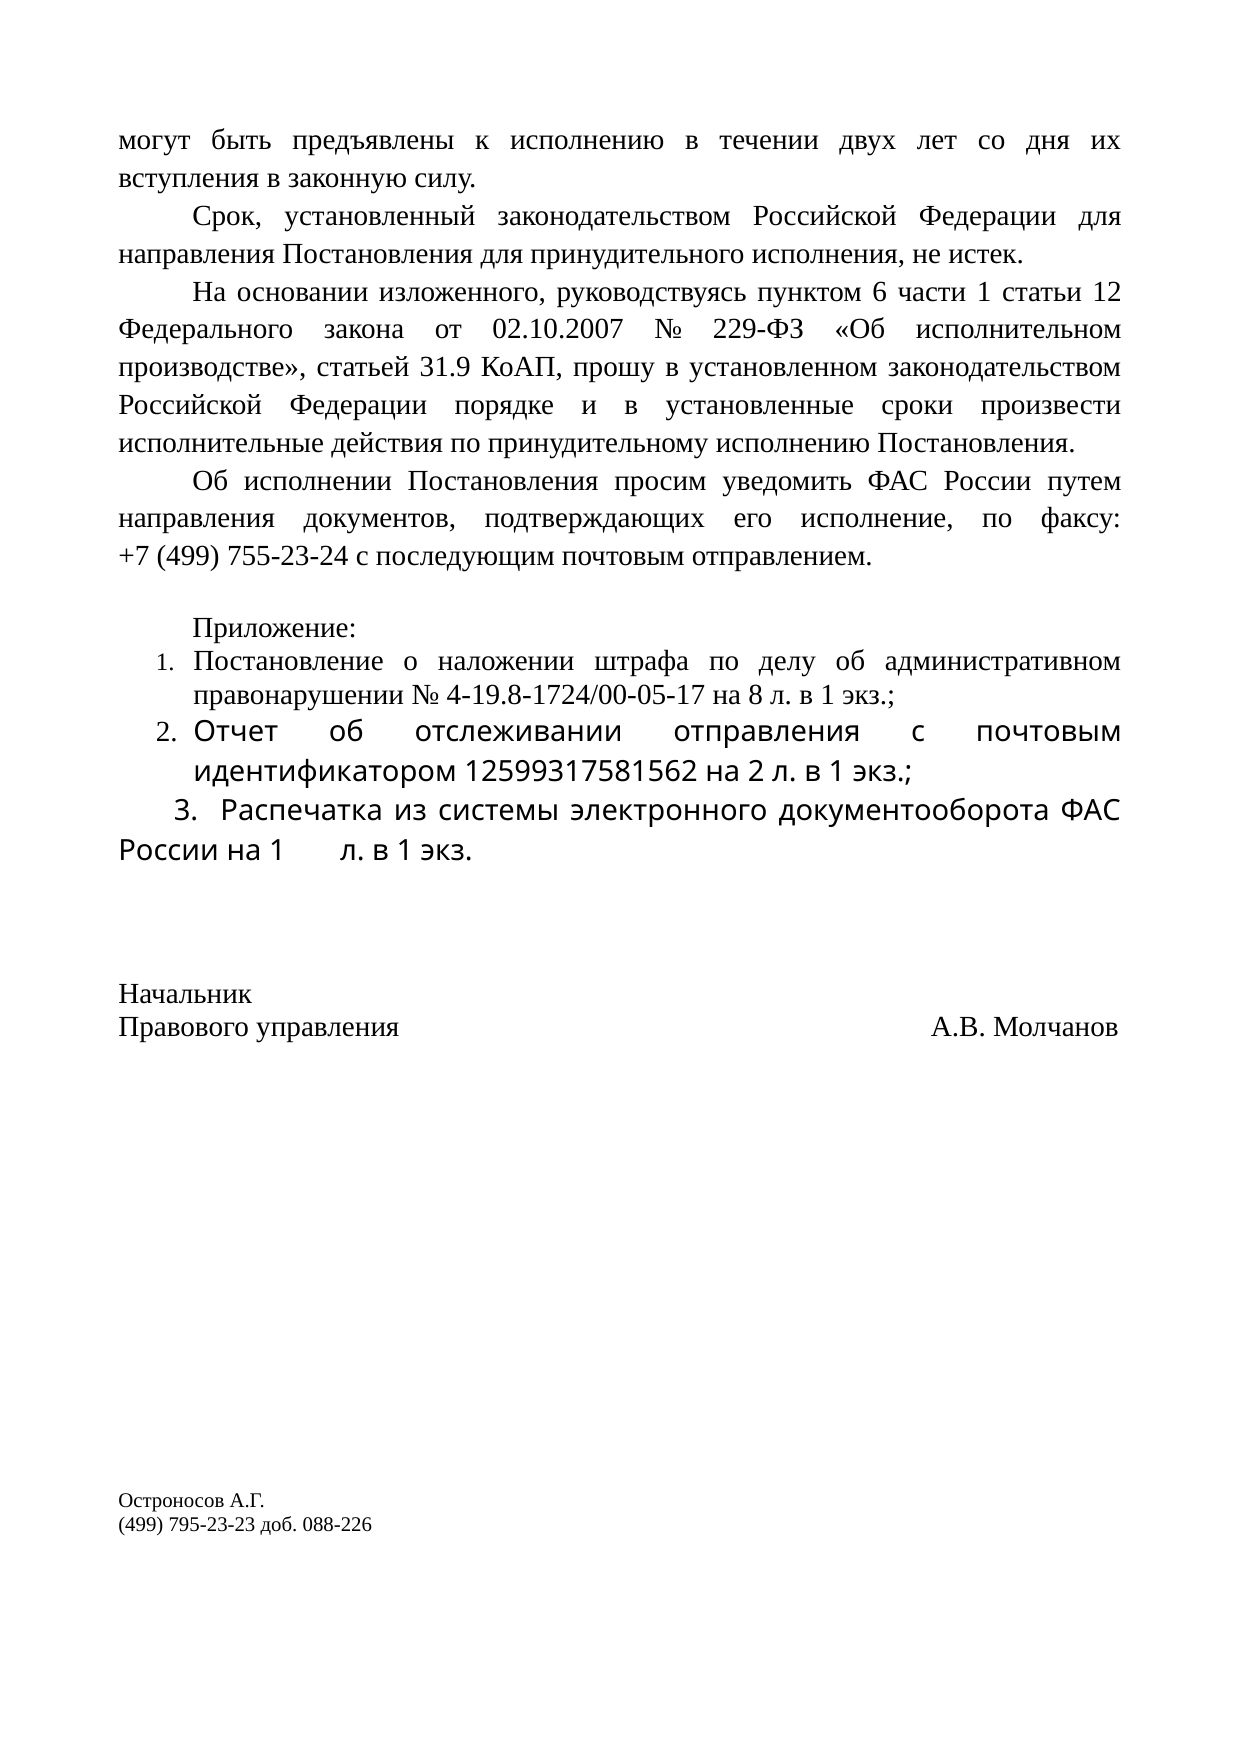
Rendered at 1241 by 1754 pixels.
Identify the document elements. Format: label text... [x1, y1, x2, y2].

text 3. Распечатка из системы электронного документооборота ФАС России на 1 л. в 1 экз. [118, 790, 1122, 869]
text Об исполнении Постановления просим уведомить ФАС России путем направления документов, подтверждающих его исполнение, по факсу: +7 (499) 755-23-24 с последующим почтовым отправлением. [118, 458, 1122, 572]
text Приложение: [118, 610, 1122, 643]
text Срок, установленный законодательством Российской Федерации для направления Постановления для принудительного исполнения, не истек. [118, 194, 1122, 269]
text (499) 795-23-23 доб. 088-226 [118, 1512, 1122, 1536]
text Начальник [118, 976, 1122, 1009]
list Отчет об отслеживании отправления с почтовым идентификатором 12599317581562 на 2 л. в 1 экз.; [156, 710, 1122, 790]
text Остроносов А.Г. [118, 1488, 1122, 1512]
list Постановление о наложении штрафа по делу об административном правонарушении № 4-19.8-1724/00-05-17 на 8 л. в 1 экз.; [156, 643, 1122, 710]
text На основании изложенного, руководствуясь пунктом 6 части 1 статьи 12 Федерального закона от 02.10.2007 № 229-ФЗ «Об исполнительном производстве», статьей 31.9 КоАП, прошу в установленном законодательством Российской Федерации порядке и в установленные сроки произвести исполнительные действия по принудительному исполнению Постановления. [118, 269, 1122, 458]
text могут быть предъявлены к исполнению в течении двух лет со дня их вступления в законную силу. [118, 118, 1122, 194]
text Правового управления А.В. Молчанов [118, 1009, 1122, 1043]
